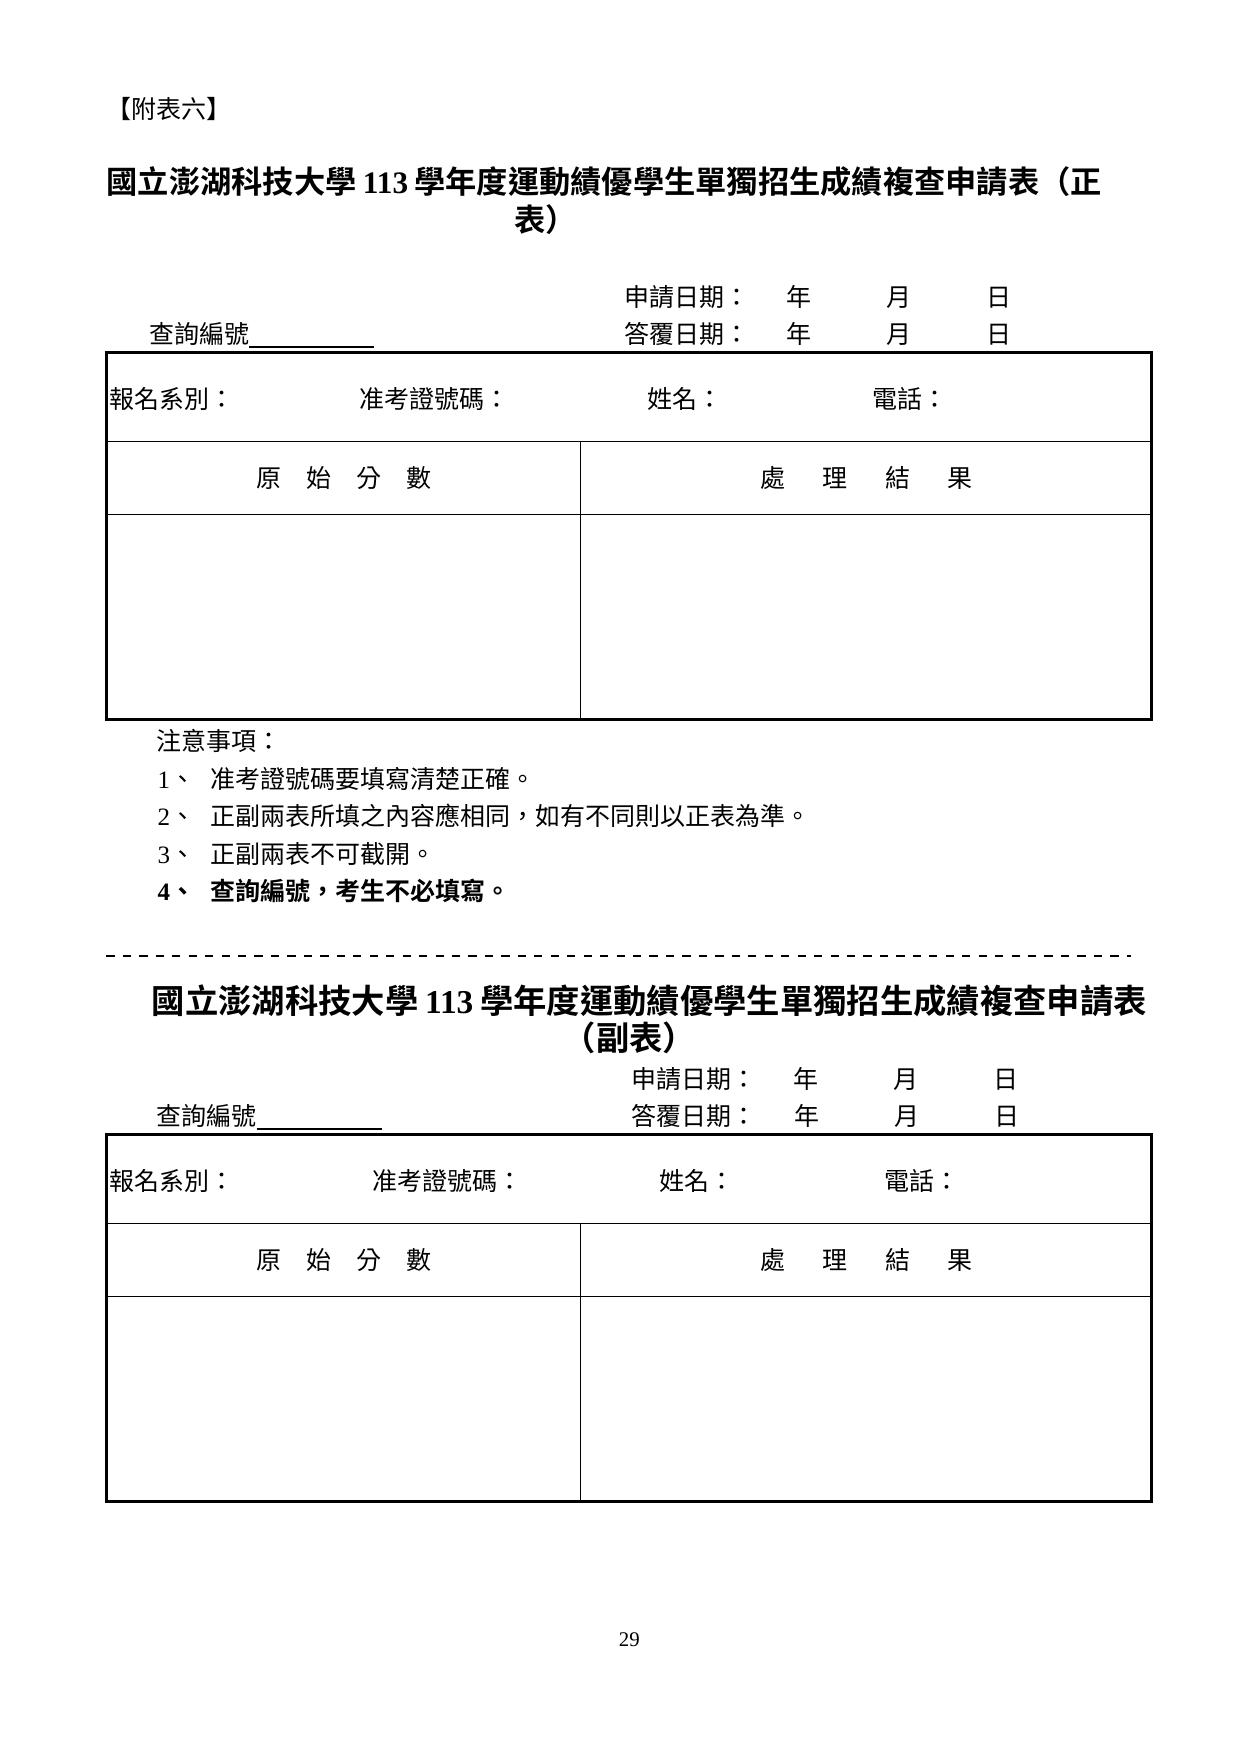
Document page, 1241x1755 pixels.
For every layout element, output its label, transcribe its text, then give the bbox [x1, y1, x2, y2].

table_cell [108, 1297, 580, 1500]
text 【附表六】 [106, 89, 1152, 126]
table_cell 處 理 結 果 [581, 442, 1150, 514]
text 申請日期： 年 月 日 [106, 276, 1152, 314]
text 國立澎湖科技大學113學年度運動績優學生單獨招生成績複查申請表（副表） [106, 983, 1152, 1058]
table_cell [581, 1297, 1150, 1500]
text 國立澎湖科技大學113學年度運動績優學生單獨招生成績複查申請表（正表） [106, 164, 1152, 239]
table_cell [581, 515, 1150, 718]
table_header 報名系別： 准考證號碼： 姓名： 電話： [108, 354, 1150, 441]
text 查詢編號 答覆日期： 年 月 日 [106, 1096, 1152, 1133]
list 查詢編號，考生不必填寫。 [157, 871, 1152, 908]
table_header 報名系別： 准考證號碼： 姓名： 電話： [108, 1136, 1150, 1223]
text 注意事項： [106, 721, 1152, 758]
table_cell 原 始 分 數 [108, 1224, 580, 1296]
table_cell 原 始 分 數 [108, 442, 580, 514]
text 查詢編號 答覆日期： 年 月 日 [106, 314, 1152, 351]
table_cell [108, 515, 580, 718]
list 准考證號碼要填寫清楚正確。 [157, 758, 1152, 796]
text 申請日期： 年 月 日 [106, 1058, 1152, 1096]
table_cell 處 理 結 果 [581, 1224, 1150, 1296]
list 正副兩表不可截開。 [157, 833, 1152, 871]
list 正副兩表所填之內容應相同，如有不同則以正表為準。 [157, 796, 1152, 833]
